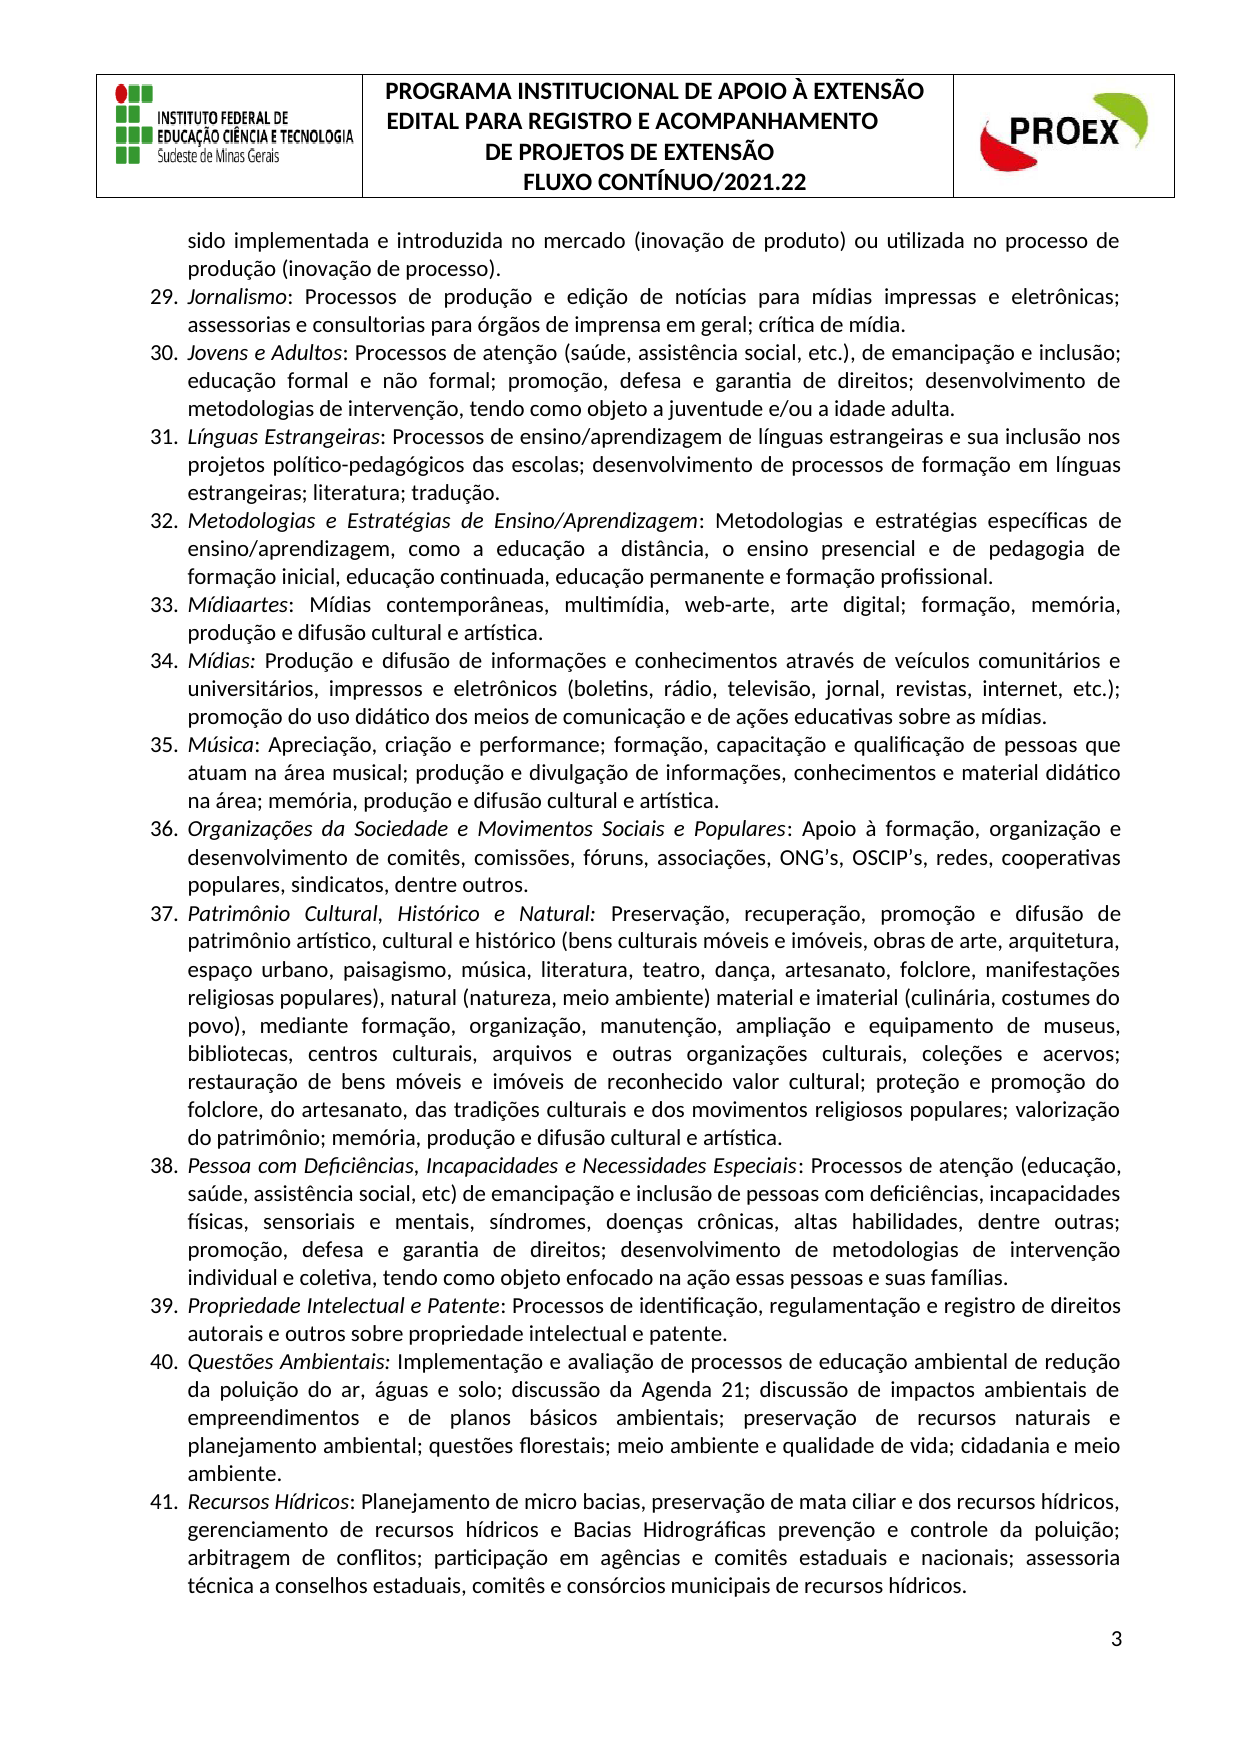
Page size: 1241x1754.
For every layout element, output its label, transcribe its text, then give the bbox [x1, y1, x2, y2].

list Jornalismo: Processos de produção e edição de notícias para mídias impressas e eletrônicas; assessorias e consultorias para órgãos de imprensa em geral; crítica de mídia. [150, 282, 1122, 338]
list Mídiaartes: Mídias contemporâneas, multimídia, web-arte, arte digital; formação, memória, produção e difusão cultural e artística. [150, 590, 1122, 646]
list Organizações da Sociedade e Movimentos Sociais e Populares: Apoio à formação, organização e desenvolvimento de comitês, comissões, fóruns, associações, ONG’s, OSCIP’s, redes, cooperativas populares, sindicatos, dentre outros. [150, 814, 1122, 899]
list Jovens e Adultos: Processos de atenção (saúde, assistência social, etc.), de emancipação e inclusão; educação formal e não formal; promoção, defesa e garantia de direitos; desenvolvimento de metodologias de intervenção, tendo como objeto a juventude e/ou a idade adulta. [150, 338, 1122, 422]
list Questões Ambientais: Implementação e avaliação de processos de educação ambiental de redução da poluição do ar, águas e solo; discussão da Agenda 21; discussão de impactos ambientais de empreendimentos e de planos básicos ambientais; preservação de recursos naturais e planejamento ambiental; questões florestais; meio ambiente e qualidade de vida; cidadania e meio ambiente. [150, 1347, 1122, 1487]
list Patrimônio Cultural, Histórico e Natural: Preservação, recuperação, promoção e difusão de patrimônio artístico, cultural e histórico (bens culturais móveis e imóveis, obras de arte, arquitetura, espaço urbano, paisagismo, música, literatura, teatro, dança, artesanato, folclore, manifestações religiosas populares), natural (natureza, meio ambiente) material e imaterial (culinária, costumes do povo), mediante formação, organização, manutenção, ampliação e equipamento de museus, bibliotecas, centros culturais, arquivos e outras organizações culturais, coleções e acervos; restauração de bens móveis e imóveis de reconhecido valor cultural; proteção e promoção do folclore, do artesanato, das tradições culturais e dos movimentos religiosos populares; valorização do patrimônio; memória, produção e difusão cultural e artística. [150, 899, 1122, 1151]
list Mídias: Produção e difusão de informações e conhecimentos através de veículos comunitários e universitários, impressos e eletrônicos (boletins, rádio, televisão, jornal, revistas, internet, etc.); promoção do uso didático dos meios de comunicação e de ações educativas sobre as mídias. [150, 646, 1122, 731]
list Metodologias e Estratégias de Ensino/Aprendizagem: Metodologias e estratégias específicas de ensino/aprendizagem, como a educação a distância, o ensino presencial e de pedagogia de formação inicial, educação continuada, educação permanente e formação profissional. [150, 506, 1122, 590]
list Recursos Hídricos: Planejamento de micro bacias, preservação de mata ciliar e dos recursos hídricos, gerenciamento de recursos hídricos e Bacias Hidrográficas prevenção e controle da poluição; arbitragem de conflitos; participação em agências e comitês estaduais e nacionais; assessoria técnica a conselhos estaduais, comitês e consórcios municipais de recursos hídricos. [150, 1487, 1122, 1599]
list Pessoa com Deficiências, Incapacidades e Necessidades Especiais: Processos de atenção (educação, saúde, assistência social, etc) de emancipação e inclusão de pessoas com deficiências, incapacidades físicas, sensoriais e mentais, síndromes, doenças crônicas, altas habilidades, dentre outras; promoção, defesa e garantia de direitos; desenvolvimento de metodologias de intervenção individual e coletiva, tendo como objeto enfocado na ação essas pessoas e suas famílias. [150, 1151, 1122, 1291]
list sido implementada e introduzida no mercado (inovação de produto) ou utilizada no processo de produção (inovação de processo). [150, 226, 1122, 282]
list Propriedade Intelectual e Patente: Processos de identificação, regulamentação e registro de direitos autorais e outros sobre propriedade intelectual e patente. [150, 1291, 1122, 1347]
list Música: Apreciação, criação e performance; formação, capacitação e qualificação de pessoas que atuam na área musical; produção e divulgação de informações, conhecimentos e material didático na área; memória, produção e difusão cultural e artística. [150, 731, 1122, 814]
list Línguas Estrangeiras: Processos de ensino/aprendizagem de línguas estrangeiras e sua inclusão nos projetos político-pedagógicos das escolas; desenvolvimento de processos de formação em línguas estrangeiras; literatura; tradução. [150, 422, 1122, 506]
